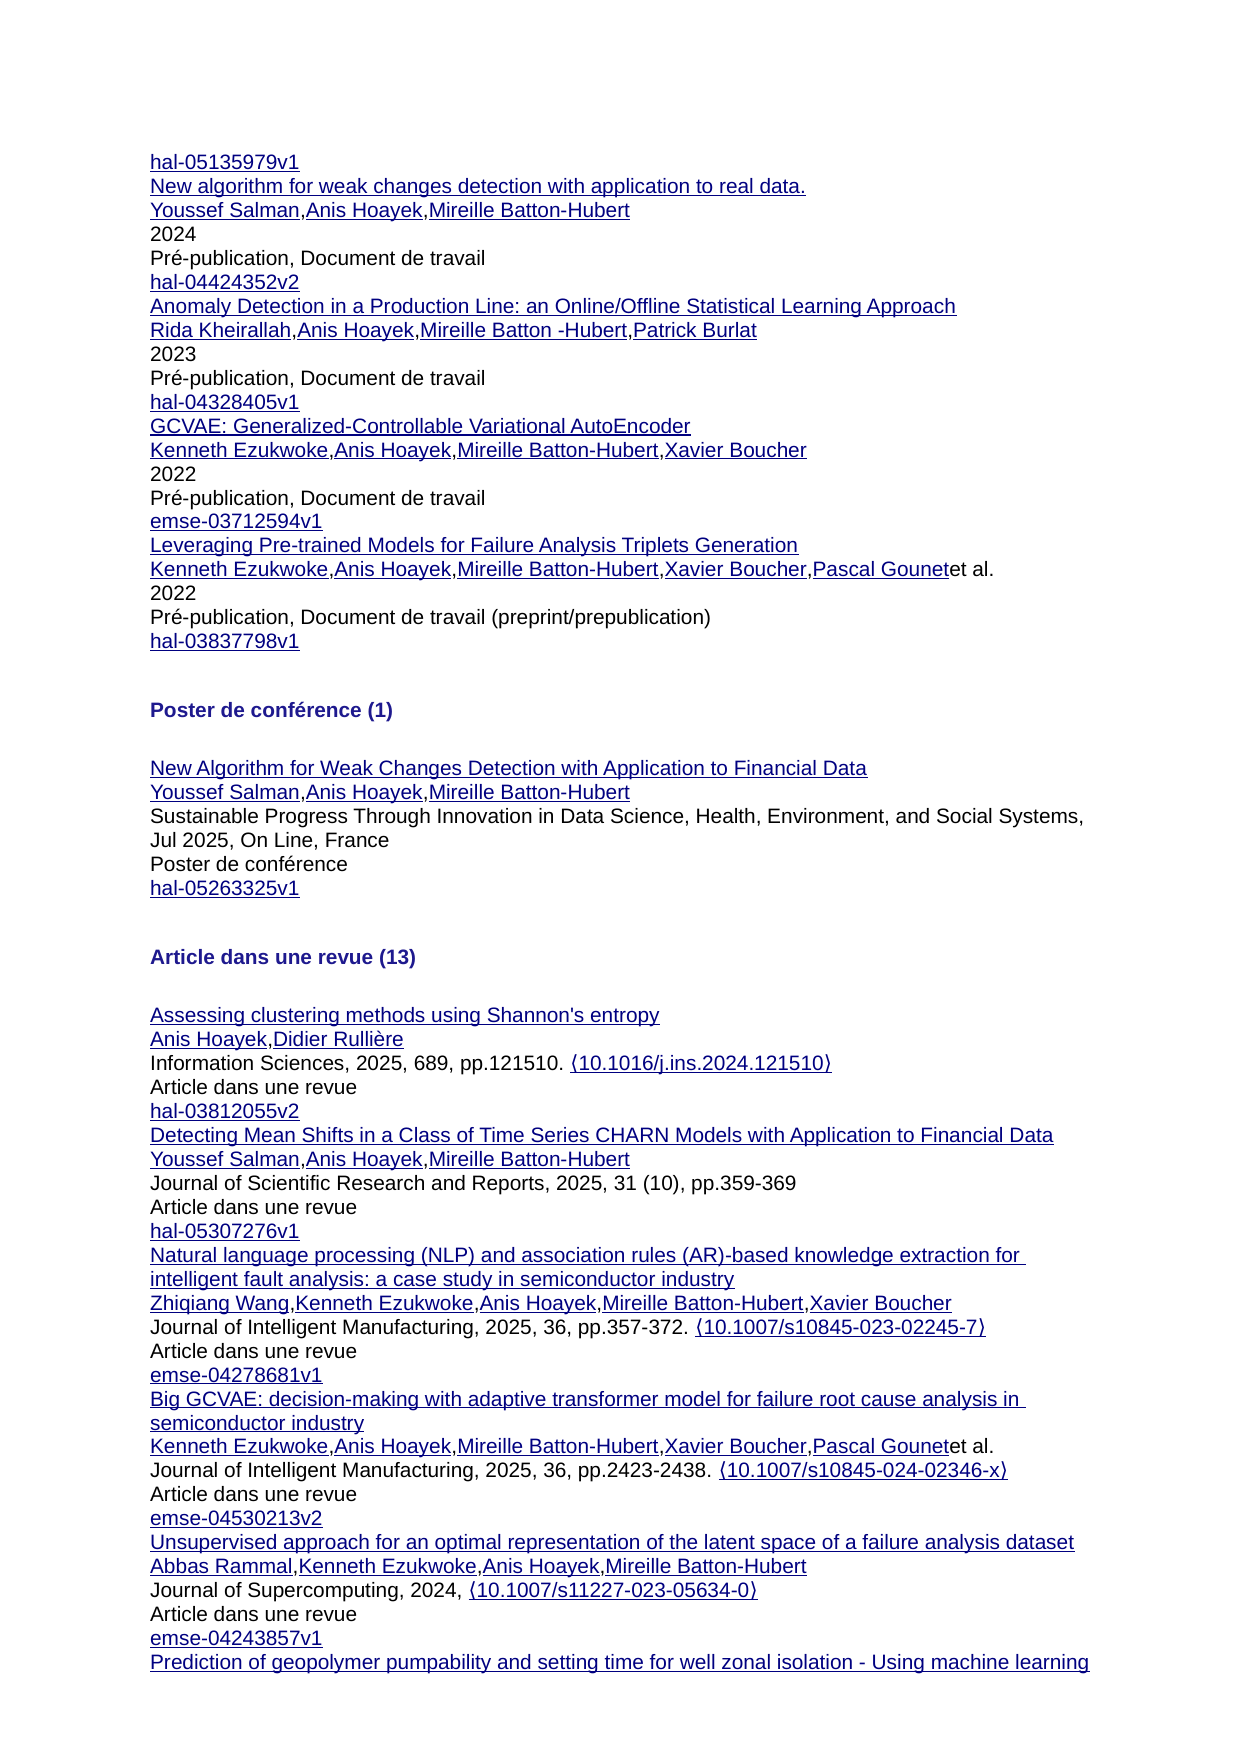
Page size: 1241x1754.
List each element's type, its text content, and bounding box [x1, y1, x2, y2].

table_cell GCVAE: Generalized-Controllable Variational AutoEncoder Kenneth Ezukwoke,Anis Hoayek,Mireille Batton-Hubert,Xavier Boucher 2022 Pré-publication, Document de travail emse-03712594v1 [150, 414, 1090, 533]
table_cell Big GCVAE: decision-making with adaptive transformer model for failure root cause analysis in semiconductor industry Kenneth Ezukwoke,Anis Hoayek,Mireille Batton-Hubert,Xavier Boucher,Pascal Gounetet al. Journal of Intelligent Manufacturing, 2025, 36, pp.2423-2438. ⟨10.1007/s10845-024-02346-x⟩ Article dans une revue emse-04530213v2 [150, 1386, 1090, 1530]
table_cell New algorithm for weak changes detection with application to real data. Youssef Salman,Anis Hoayek,Mireille Batton-Hubert 2024 Pré-publication, Document de travail hal-04424352v2 [150, 174, 1090, 294]
subtitle Poster de conférence (1) [150, 698, 1090, 722]
table_cell Natural language processing (NLP) and association rules (AR)-based knowledge extraction for intelligent fault analysis: a case study in semiconductor industry Zhiqiang Wang,Kenneth Ezukwoke,Anis Hoayek,Mireille Batton-Hubert,Xavier Boucher Journal of Intelligent Manufacturing, 2025, 36, pp.357-372. ⟨10.1007/s10845-023-02245-7⟩ Article dans une revue emse-04278681v1 [150, 1243, 1090, 1386]
table_cell hal-05135979v1 [150, 150, 1090, 174]
table_cell Detecting Mean Shifts in a Class of Time Series CHARN Models with Application to Financial Data Youssef Salman,Anis Hoayek,Mireille Batton-Hubert Journal of Scientific Research and Reports, 2025, 31 (10), pp.359-369 Article dans une revue hal-05307276v1 [150, 1123, 1090, 1243]
table_cell Prediction of geopolymer pumpability and setting time for well zonal isolation - Using machine learning [150, 1650, 1090, 1671]
table_cell Leveraging Pre-trained Models for Failure Analysis Triplets Generation Kenneth Ezukwoke,Anis Hoayek,Mireille Batton-Hubert,Xavier Boucher,Pascal Gounetet al. 2022 Pré-publication, Document de travail (preprint/prepublication) hal-03837798v1 [150, 533, 1090, 653]
table_header New Algorithm for Weak Changes Detection with Application to Financial Data Youssef Salman,Anis Hoayek,Mireille Batton-Hubert Sustainable Progress Through Innovation in Data Science, Health, Environment, and Social Systems, Jul 2025, On Line, France Poster de conférence hal-05263325v1 [150, 756, 1090, 900]
table_cell Unsupervised approach for an optimal representation of the latent space of a failure analysis dataset Abbas Rammal,Kenneth Ezukwoke,Anis Hoayek,Mireille Batton-Hubert Journal of Supercomputing, 2024, ⟨10.1007/s11227-023-05634-0⟩ Article dans une revue emse-04243857v1 [150, 1530, 1090, 1650]
table_header Assessing clustering methods using Shannon's entropy Anis Hoayek,Didier Rullière Information Sciences, 2025, 689, pp.121510. ⟨10.1016/j.ins.2024.121510⟩ Article dans une revue hal-03812055v2 [150, 1003, 1090, 1123]
table_cell Anomaly Detection in a Production Line: an Online/Offline Statistical Learning Approach Rida Kheirallah,Anis Hoayek,Mireille Batton -Hubert,Patrick Burlat 2023 Pré-publication, Document de travail hal-04328405v1 [150, 294, 1090, 413]
subtitle Article dans une revue (13) [150, 945, 1090, 969]
